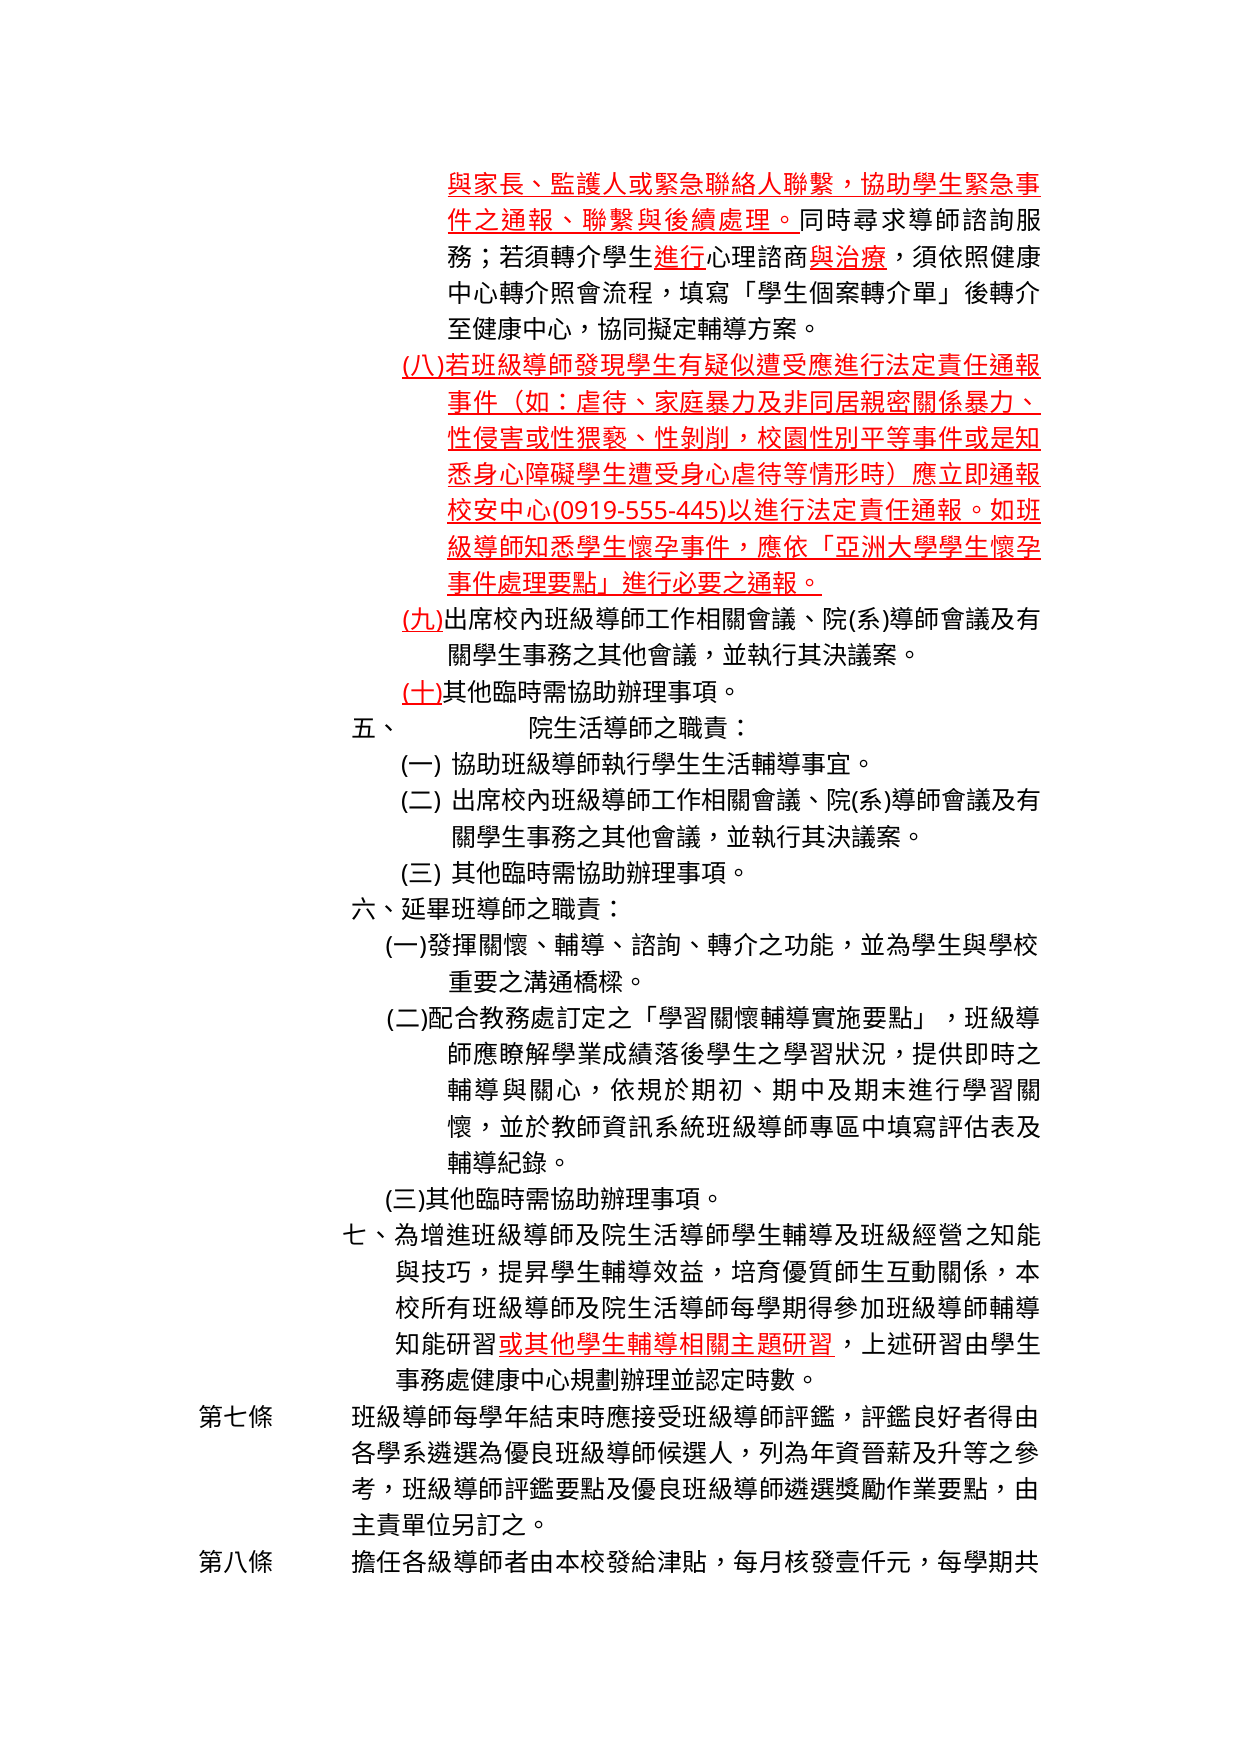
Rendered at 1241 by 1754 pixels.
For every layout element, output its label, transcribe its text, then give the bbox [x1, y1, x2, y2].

table_cell 擔任各級導師者由本校發給津貼，每月核發壹仟元，每學期共 [340, 1542, 1053, 1578]
table_cell 班級導師每學年結束時應接受班級導師評鑑，評鑑良好者得由各學系遴選為優良班級導師候選人，列為年資晉薪及升等之參考，班級導師評鑑要點及優良班級導師遴選獎勵作業要點，由主責單位另訂之。 [340, 1397, 1053, 1542]
table_cell [188, 165, 316, 1397]
table_cell 總導師、院主任導師、系主任導師、班級導師及院生活導師之職責： 總導師之職責：綜理及監督全校各級導師制度實施。 院主任導師之職責： 協助學生事務處推展院內班級導師工作。 每學期至少召開並主持1次院導師會議，討論院內三導工作，輔導計畫及實施成效並協助執行與追蹤會議決議事項，可與院務會議合併舉行，會議紀錄應分別記錄，並送學生事務處備查。 協助院內各系主任導師學生輔導事務，並視狀況出席各系大會及系團體活動。 考評並彙轉院內系主任導師所填之相關學務工作表冊。 出席校內各級導師工作相關會議。 其他臨時需協助辦理事項。 系主任導師之職責： (一)碩(博)士班學生未選定指導教授前由系主任輔導之。 (二)協助學生事務處及院推展系內班級導師工作。 (三)每學期至少召開並主持1次系導師會議，討論系內三導工作，輔導計畫及實施成效並協助執行與追蹤會議決議事項，可與系務會議合併舉行，會議紀錄應分別記錄，並送學生事務處備查。 (四)協助系內班級導師輔導學生事務，並視狀況出席系內各班學輔時間及班級團體活動。 (五)考評並彙轉系內班級導師所填之相關學務工作表冊。 (六)出席校內各級導師工作相關會議。 (七)其他臨時需協助辦理事項。 班級導師之職責： (一)發揮關懷、輔導、諮詢、轉介之功能，並為學生與學校重要之溝通橋樑。 (二)促進學生之身心健康與培育主動學習態度、養成健全人格與實踐公民責任，每學期就每位導生至少於教師資訊系統班級導師專區中填寫1次導師輔導紀錄，並須於每學期第十八週結束前完成。 (三)出席並指導學生之班會及其他班級活動，以提供師生互動時段及團體輔導，將學校提供之各項資訊轉知學生，並扼要記載其實施情況；每學期至少於教師資訊系統班級導師專區中填寫1次班會活動紀錄，並須於每學期第十八週結束前完成。 (四)落實學輔時間課程化，須於每學期第一週結束前，完成學輔時間選課及學輔時間課程大綱輸入。 (五)配合教務處訂定之「學習關懷輔導實施要點」，班級導師應瞭解學業成績落後學生之學習狀況，提供即時之輔導與關心，依規於期初、期中及期末進行學習關懷，並於教師資訊系統班級導師專區中填寫評估表及輔導紀錄。 (六)配合學生事務處書院與住宿服務組親自檢視賃居資料。 (七)若導師發現學生出現適應欠佳、偏差行為及過失、其它特殊事件等，可視學生輔導工作狀況，商請院、系主任導師協助，隨時與校內相關單位聯繫；並應主動與家長、監護人或緊急聯絡人聯繫，協助學生緊急事件之通報、聯繫與後續處理。同時尋求導師諮詢服務；若須轉介學生進行心理諮商與治療，須依照健康中心轉介照會流程，填寫「學生個案轉介單」後轉介至健康中心，協同擬定輔導方案。 (八)若班級導師發現學生有疑似遭受應進行法定責任通報事件（如：虐待、家庭暴力及非同居親密關係暴力、性侵害或性猥褻、性剝削，校園性別平等事件或是知悉身心障礙學生遭受身心虐待等情形時）應立即通報校安中心(0919-555-445)以進行法定責任通報。如班級導師知悉學生懷孕事件，應依「亞洲大學學生懷孕事件處理要點」進行必要之通報。 (九)出席校內班級導師工作相關會議、院(系)導師會議及有關學生事務之其他會議，並執行其決議案。 (十)其他臨時需協助辦理事項。 院生活導師之職責： 協助班級導師執行學生生活輔導事宜。 出席校內班級導師工作相關會議、院(系)導師會議及有關學生事務之其他會議，並執行其決議案。 其他臨時需協助辦理事項。 六、延畢班導師之職責： (一)發揮關懷、輔導、諮詢、轉介之功能，並為學生與學校重要之溝通橋樑。 (二)配合教務處訂定之「學習關懷輔導實施要點」，班級導師應瞭解學業成績落後學生之學習狀況，提供即時之輔導與關心，依規於期初、期中及期末進行學習關懷，並於教師資訊系統班級導師專區中填寫評估表及輔導紀錄。 (三)其他臨時需協助辦理事項。 七、為增進班級導師及院生活導師學生輔導及班級經營之知能與技巧，提昇學生輔導效益，培育優質師生互動關係，本校所有班級導師及院生活導師每學期得參加班級導師輔導知能研習或其他學生輔導相關主題研習，上述研習由學生事務處健康中心規劃辦理並認定時數。 [340, 165, 1053, 1397]
table_cell 第七條 [188, 1397, 316, 1542]
table_cell 第八條 [188, 1542, 316, 1578]
table_cell [316, 1542, 339, 1578]
table_cell [316, 165, 339, 1397]
table_cell [316, 1397, 339, 1542]
